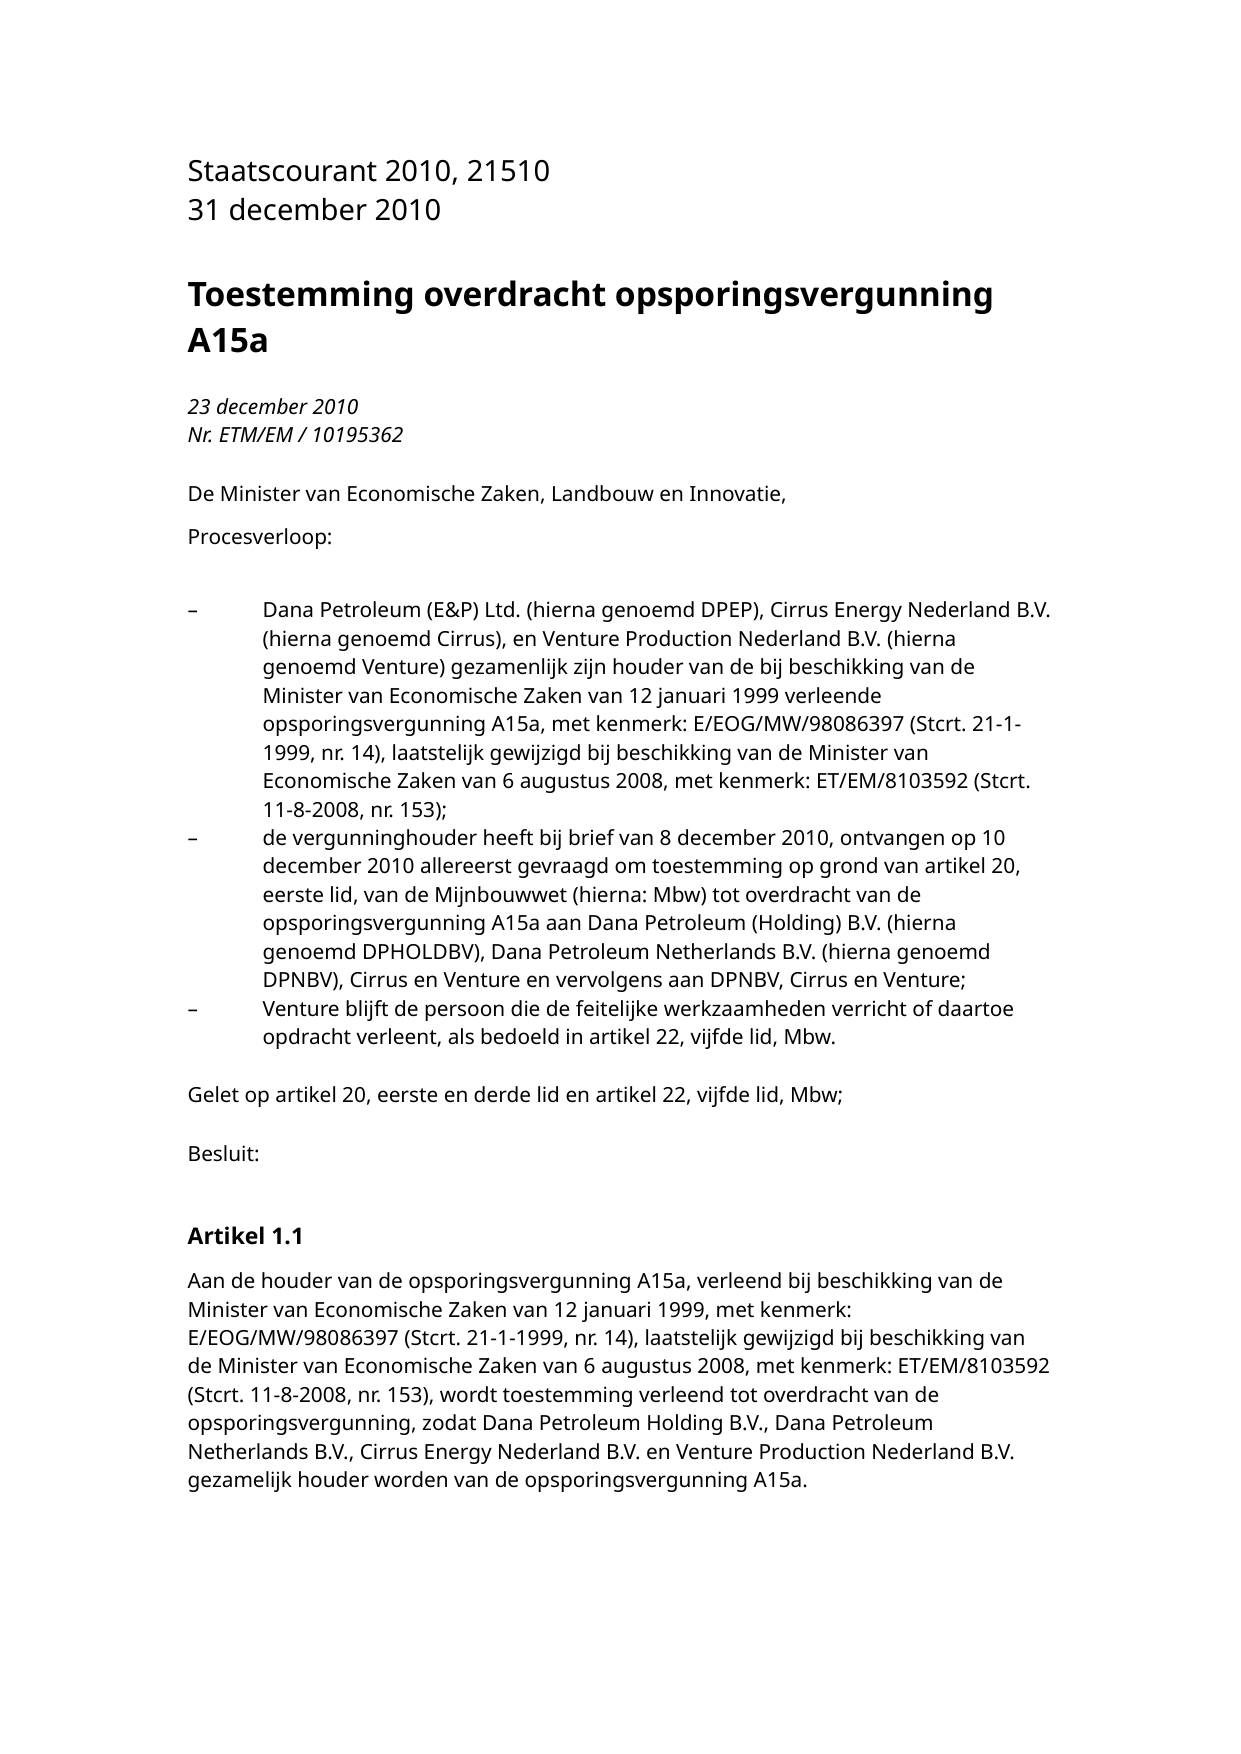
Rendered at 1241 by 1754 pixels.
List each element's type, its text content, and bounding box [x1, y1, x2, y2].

subtitle Toestemming overdracht opsporingsvergunning A15a [187, 271, 1053, 362]
text 31 december 2010 [187, 190, 1053, 229]
text Besluit: [187, 1139, 1053, 1167]
text Nr. ETM/EM / 10195362 [187, 420, 1053, 449]
text Aan de houder van de opsporingsvergunning A15a, verleend bij beschikking van de Minister van Economische Zaken van 12 januari 1999, met kenmerk: E/EOG/MW/98086397 (Stcrt. 21-1-1999, nr. 14), laatstelijk gewijzigd bij beschikking van de Minister van Economische Zaken van 6 augustus 2008, met kenmerk: ET/EM/8103592 (Stcrt. 11-8-2008, nr. 153), wordt toestemming verleend tot overdracht van de opsporingsvergunning, zodat Dana Petroleum Holding B.V., Dana Petroleum Netherlands B.V., Cirrus Energy Nederland B.V. en Venture Production Nederland B.V. gezamelijk houder worden van de opsporingsvergunning A15a. [187, 1266, 1053, 1494]
text Procesverloop: [187, 522, 1053, 551]
text Staatscourant 2010, 21510 [187, 150, 1053, 190]
subtitle Artikel 1.1 [187, 1220, 1053, 1251]
text De Minister van Economische Zaken, Landbouw en Innovatie, [187, 479, 1053, 507]
text Gelet op artikel 20, eerste en derde lid en artikel 22, vijfde lid, Mbw; [187, 1081, 1053, 1109]
text 23 december 2010 [187, 392, 1053, 420]
list Venture blijft de persoon die de feitelijke werkzaamheden verricht of daartoe opdracht verleent, als bedoeld in artikel 22, vijfde lid, Mbw. [187, 994, 1053, 1051]
list Dana Petroleum (E&P) Ltd. (hierna genoemd DPEP), Cirrus Energy Nederland B.V. (hierna genoemd Cirrus), en Venture Production Nederland B.V. (hierna genoemd Venture) gezamenlijk zijn houder van de bij beschikking van de Minister van Economische Zaken van 12 januari 1999 verleende opsporingsvergunning A15a, met kenmerk: E/EOG/MW/98086397 (Stcrt. 21-1-1999, nr. 14), laatstelijk gewijzigd bij beschikking van de Minister van Economische Zaken van 6 augustus 2008, met kenmerk: ET/EM/8103592 (Stcrt. 11-8-2008, nr. 153); [187, 596, 1053, 823]
list de vergunninghouder heeft bij brief van 8 december 2010, ontvangen op 10 december 2010 allereerst gevraagd om toestemming op grond van artikel 20, eerste lid, van de Mijnbouwwet (hierna: Mbw) tot overdracht van de opsporingsvergunning A15a aan Dana Petroleum (Holding) B.V. (hierna genoemd DPHOLDBV), Dana Petroleum Netherlands B.V. (hierna genoemd DPNBV), Cirrus en Venture en vervolgens aan DPNBV, Cirrus en Venture; [187, 823, 1053, 994]
